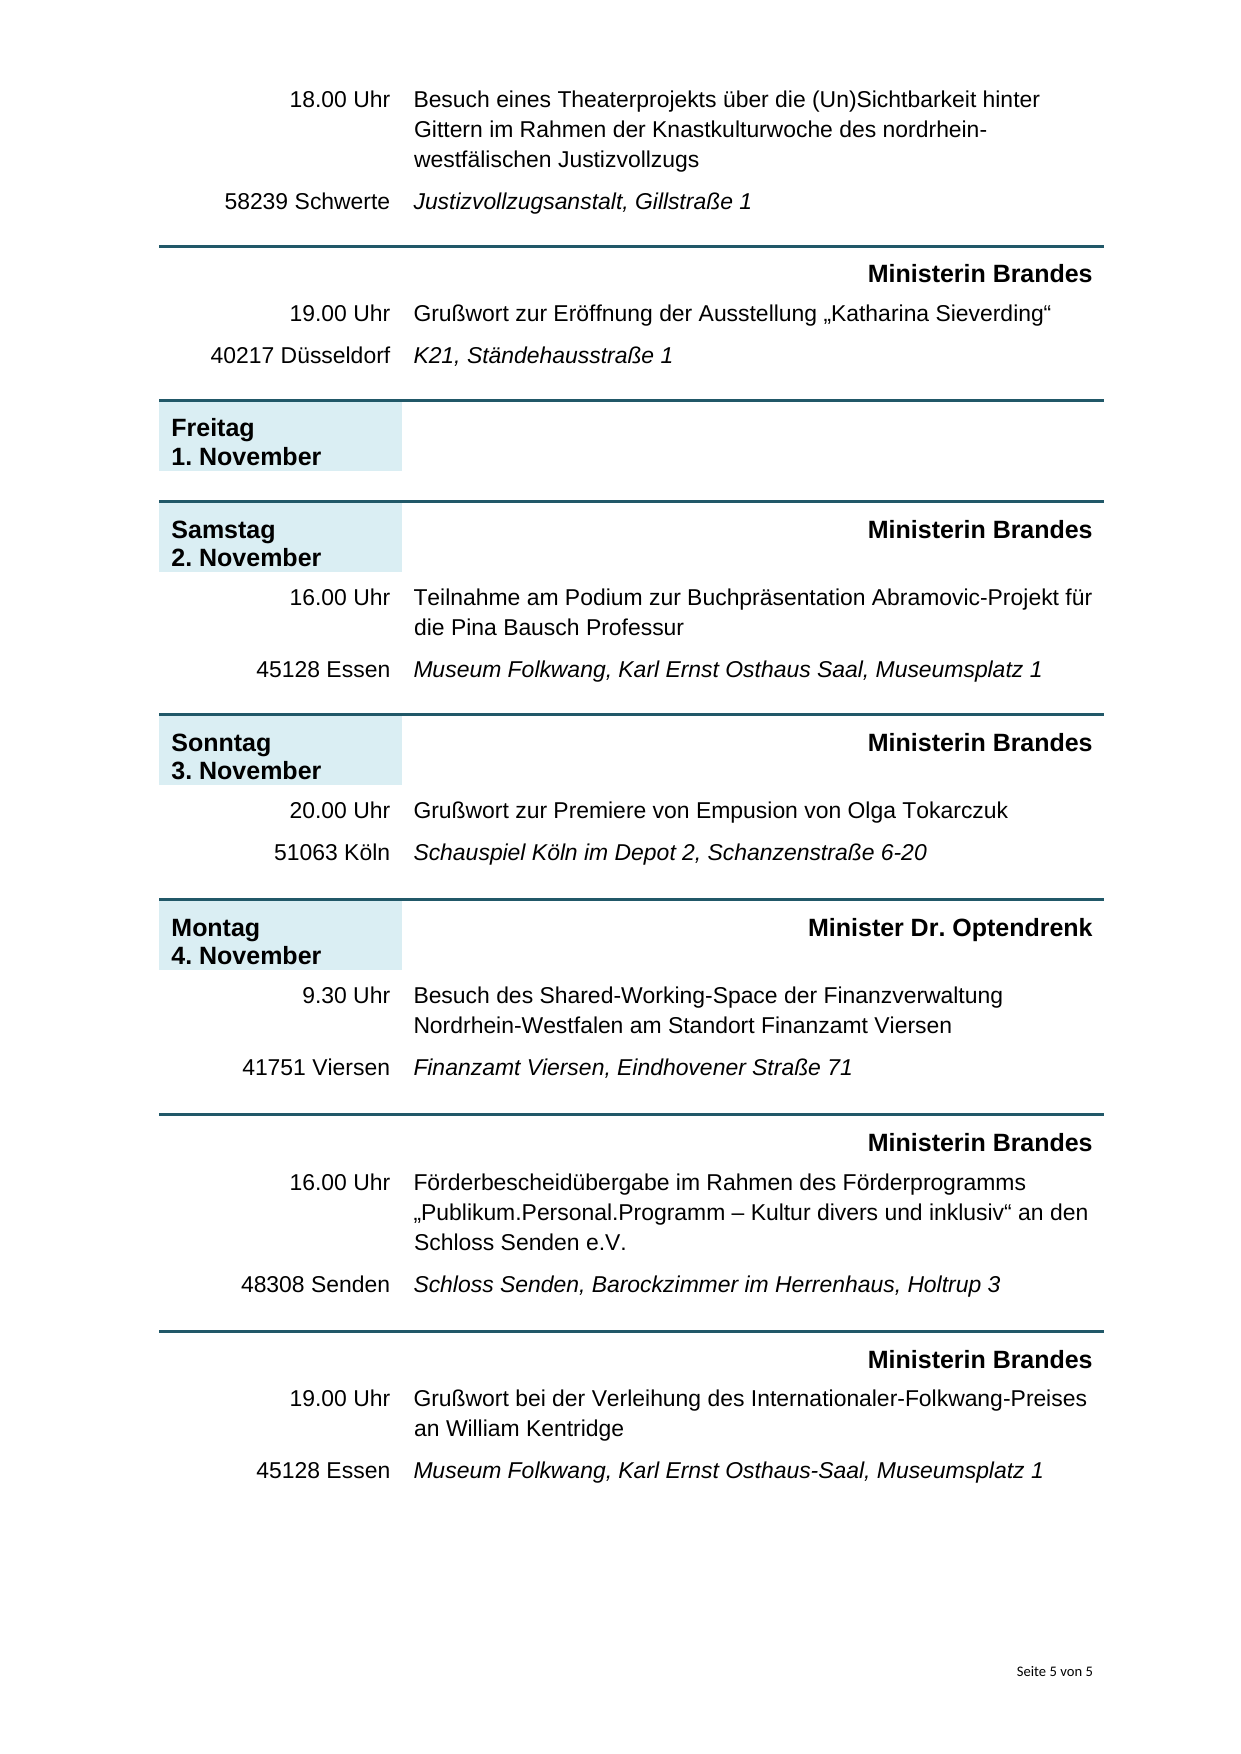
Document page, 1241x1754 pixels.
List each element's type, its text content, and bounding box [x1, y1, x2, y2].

table_cell Finanzamt Viersen, Eindhovener Straße 71 [402, 1042, 1104, 1084]
table_header Ministerin Brandes [402, 248, 1104, 288]
table_cell Museum Folkwang, Karl Ernst Osthaus Saal, Museumsplatz 1 [402, 644, 1104, 686]
table_cell Grußwort bei der Verleihung des Internationaler-Folkwang-Preises an William Kentridge [402, 1374, 1104, 1446]
table_header [159, 1116, 402, 1157]
table_cell 19.00 Uhr [159, 1374, 402, 1446]
table_cell Förderbescheidübergabe im Rahmen des Förderprogramms „Publikum.Personal.Programm – Kultur divers und inklusiv“ an den Schloss Senden e.V. [402, 1157, 1104, 1259]
table_header Minister Dr. Optendrenk [402, 901, 1104, 970]
table_cell Grußwort zur Premiere von Empusion von Olga Tokarczuk [402, 785, 1104, 827]
table_cell Besuch eines Theaterprojekts über die (Un)Sichtbarkeit hinter Gittern im Rahmen der Knastkulturwoche des nordrhein- westfälischen Justizvollzugs [402, 74, 1104, 176]
table_header Ministerin Brandes [402, 1116, 1104, 1157]
table_cell Justizvollzugsanstalt, Gillstraße 1 [402, 176, 1104, 218]
table_cell Besuch des Shared-Working-Space der Finanzverwaltung Nordrhein-Westfalen am Standort Finanzamt Viersen [402, 970, 1104, 1042]
table_cell Schauspiel Köln im Depot 2, Schanzenstraße 6-20 [402, 827, 1104, 869]
table_cell 45128 Essen [159, 1446, 402, 1488]
table_cell 40217 Düsseldorf [159, 330, 402, 372]
table_header [159, 248, 402, 288]
table_cell K21, Ständehausstraße 1 [402, 330, 1104, 372]
table_cell 20.00 Uhr [159, 785, 402, 827]
table_cell 19.00 Uhr [159, 288, 402, 330]
table_header Ministerin Brandes [402, 1333, 1104, 1373]
table_header [159, 1333, 402, 1373]
table_header Ministerin Brandes [402, 716, 1104, 785]
table_header Samstag 2. November [159, 503, 402, 572]
table_cell 16.00 Uhr [159, 572, 402, 644]
table_cell 9.30 Uhr [159, 970, 402, 1042]
table_header Freitag 1. November [159, 402, 402, 471]
table_cell Museum Folkwang, Karl Ernst Osthaus-Saal, Museumsplatz 1 [402, 1446, 1104, 1488]
table_header Sonntag 3. November [159, 716, 402, 785]
table_cell 18.00 Uhr [159, 74, 402, 176]
table_header [402, 402, 1104, 471]
table_header Ministerin Brandes [402, 503, 1104, 572]
table_cell Teilnahme am Podium zur Buchpräsentation Abramovic-Projekt für die Pina Bausch Professur [402, 572, 1104, 644]
table_cell 51063 Köln [159, 827, 402, 869]
table_cell 41751 Viersen [159, 1042, 402, 1084]
table_cell 48308 Senden [159, 1259, 402, 1301]
table_cell 16.00 Uhr [159, 1157, 402, 1259]
table_cell 58239 Schwerte [159, 176, 402, 218]
table_cell Grußwort zur Eröffnung der Ausstellung „Katharina Sieverding“ [402, 288, 1104, 330]
table_cell Schloss Senden, Barockzimmer im Herrenhaus, Holtrup 3 [402, 1259, 1104, 1301]
table_cell 45128 Essen [159, 644, 402, 686]
table_header Montag 4. November [159, 901, 402, 970]
